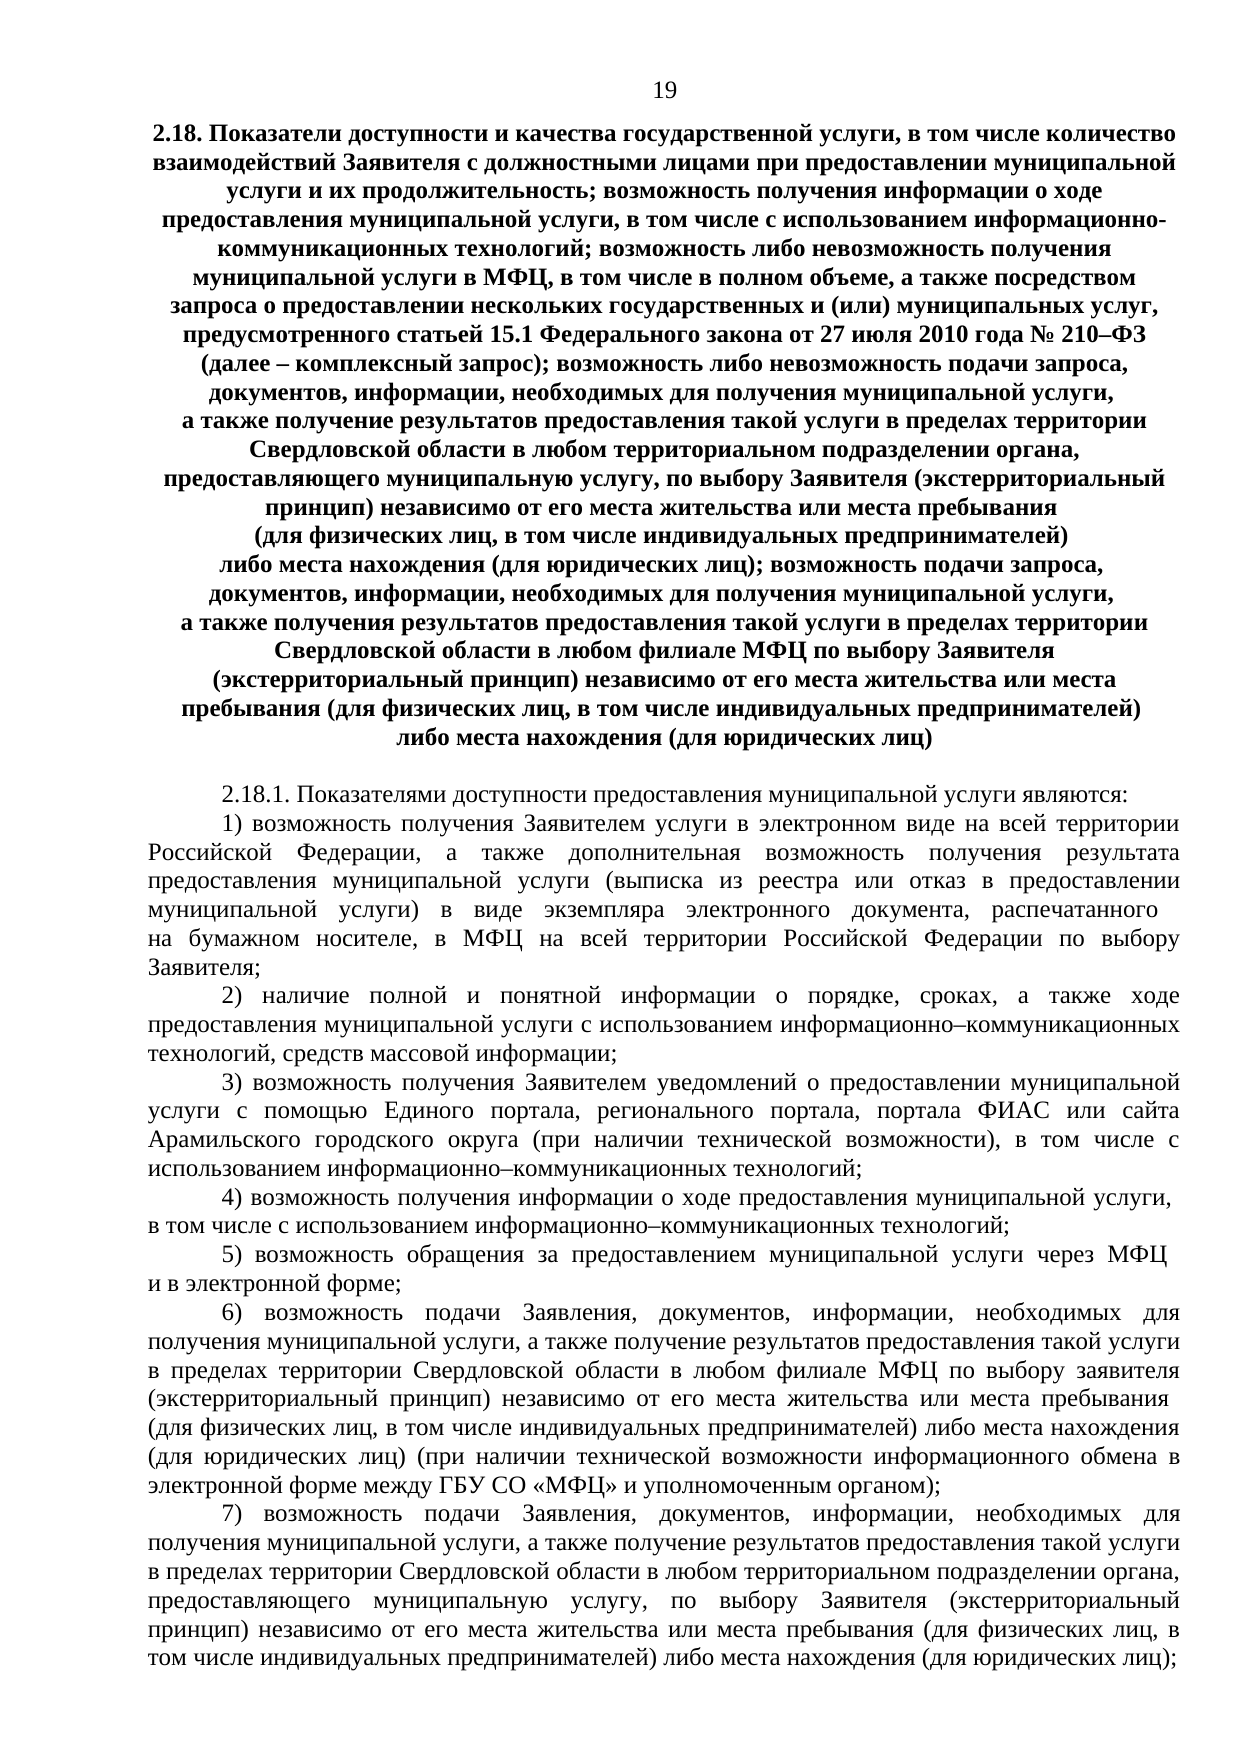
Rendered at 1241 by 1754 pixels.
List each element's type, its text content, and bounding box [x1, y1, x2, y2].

text 5) возможность обращения за предоставлением муниципальной услуги через МФЦ и в электронной форме; [148, 1239, 1181, 1297]
text 4) возможность получения информации о ходе предоставления муниципальной услуги, в том числе с использованием информационно–коммуникационных технологий; [148, 1182, 1181, 1239]
subtitle 2.18. Показатели доступности и качества государственной услуги, в том числе количество взаимодействий Заявителя с должностными лицами при предоставлении муниципальной услуги и их продолжительность; возможность получения информации о ходе предоставления муниципальной услуги, в том числе с использованием информационно-коммуникационных технологий; возможность либо невозможность получения муниципальной услуги в МФЦ, в том числе в полном объеме, а также посредством запроса о предоставлении нескольких государственных и (или) муниципальных услуг, предусмотренного статьей 15.1 Федерального закона от 27 июля 2010 года № 210–ФЗ (далее – комплексный запрос); возможность либо невозможность подачи запроса, документов, информации, необходимых для получения муниципальной услуги, а также получение результатов предоставления такой услуги в пределах территории Свердловской области в любом территориальном подразделении органа, предоставляющего муниципальную услугу, по выбору Заявителя (экстерриториальный принцип) независимо от его места жительства или места пребывания (для физических лиц, в том числе индивидуальных предпринимателей) либо места нахождения (для юридических лиц); возможность подачи запроса, документов, информации, необходимых для получения муниципальной услуги, а также получения результатов предоставления такой услуги в пределах территории Свердловской области в любом филиале МФЦ по выбору Заявителя (экстерриториальный принцип) независимо от его места жительства или места пребывания (для физических лиц, в том числе индивидуальных предпринимателей) либо места нахождения (для юридических лиц) [148, 118, 1181, 751]
text 3) возможность получения Заявителем уведомлений о предоставлении муниципальной услуги с помощью Единого портала, регионального портала, портала ФИАС или сайта Арамильского городского округа (при наличии технической возможности), в том числе с использованием информационно–коммуникационных технологий; [148, 1067, 1181, 1182]
text 2) наличие полной и понятной информации о порядке, сроках, а также ходе предоставления муниципальной услуги с использованием информационно–коммуникационных технологий, средств массовой информации; [148, 981, 1181, 1067]
text 1) возможность получения Заявителем услуги в электронном виде на всей территории Российской Федерации, а также дополнительная возможность получения результата предоставления муниципальной услуги (выписка из реестра или отказ в предоставлении муниципальной услуги) в виде экземпляра электронного документа, распечатанного на бумажном носителе, в МФЦ на всей территории Российской Федерации по выбору Заявителя; [148, 808, 1181, 981]
text 7) возможность подачи Заявления, документов, информации, необходимых для получения муниципальной услуги, а также получение результатов предоставления такой услуги в пределах территории Свердловской области в любом территориальном подразделении органа, предоставляющего муниципальную услугу, по выбору Заявителя (экстерриториальный принцип) независимо от его места жительства или места пребывания (для физических лиц, в том числе индивидуальных предпринимателей) либо места нахождения (для юридических лиц); [148, 1498, 1181, 1671]
text 6) возможность подачи Заявления, документов, информации, необходимых для получения муниципальной услуги, а также получение результатов предоставления такой услуги в пределах территории Свердловской области в любом филиале МФЦ по выбору заявителя (экстерриториальный принцип) независимо от его места жительства или места пребывания (для физических лиц, в том числе индивидуальных предпринимателей) либо места нахождения (для юридических лиц) (при наличии технической возможности информационного обмена в электронной форме между ГБУ СО «МФЦ» и уполномоченным органом); [148, 1297, 1181, 1498]
text 2.18.1. Показателями доступности предоставления муниципальной услуги являются: [148, 779, 1181, 808]
